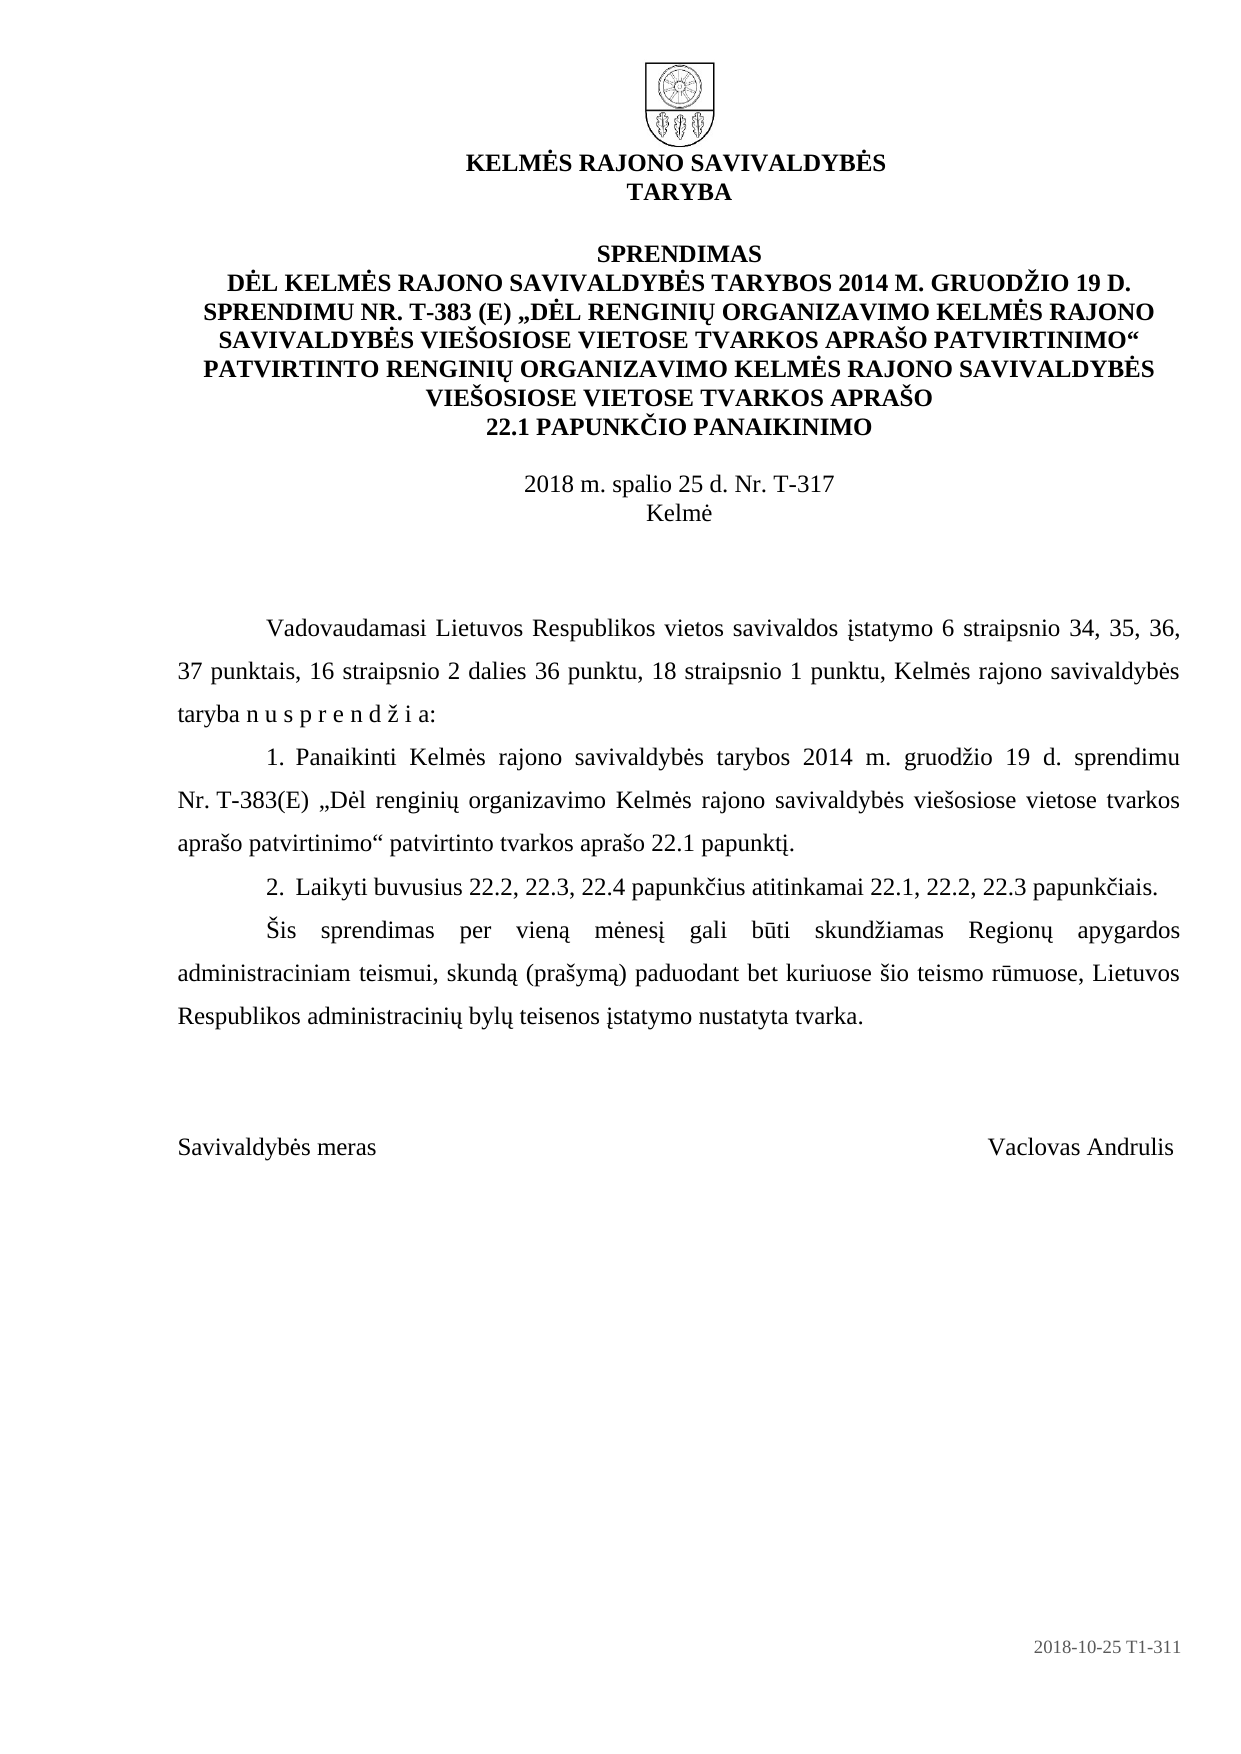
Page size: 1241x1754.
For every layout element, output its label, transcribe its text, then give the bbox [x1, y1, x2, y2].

text 1. Panaikinti Kelmės rajono savivaldybės tarybos 2014 m. gruodžio 19 d. sprendimu Nr. T-383(E) „Dėl renginių organizavimo Kelmės rajono savivaldybės viešosiose vietose tvarkos aprašo patvirtinimo“ patvirtinto tvarkos aprašo 22.1 papunktį. [177, 742, 1181, 857]
text SPRENDIMAS [177, 239, 1181, 268]
text Savivaldybės meras Vaclovas Andrulis [177, 1132, 1181, 1161]
text Vadovaudamasi Lietuvos Respublikos vietos savivaldos įstatymo 6 straipsnio 34, 35, 36, 37 punktais, 16 straipsnio 2 dalies 36 punktu, 18 straipsnio 1 punktu, Kelmės rajono savivaldybės taryba nusprendžia: [177, 613, 1181, 728]
text KELMĖS RAJONO SAVIVALDYBĖS [177, 148, 1181, 177]
text TARYBA [177, 177, 1181, 206]
text DĖL KELMĖS RAJONO SAVIVALDYBĖS TARYBOS 2014 M. GRUODŽIO 19 D. SPRENDIMU NR. T-383 (E) „DĖL RENGINIŲ ORGANIZAVIMO KELMĖS RAJONO SAVIVALDYBĖS VIEŠOSIOSE VIETOSE TVARKOS APRAŠO PATVIRTINIMO“ PATVIRTINTO RENGINIŲ ORGANIZAVIMO KELMĖS RAJONO SAVIVALDYBĖS VIEŠOSIOSE VIETOSE TVARKOS APRAŠO 22.1 PAPUNKČIO PANAIKINIMO [177, 268, 1181, 440]
text 2. Laikyti buvusius 22.2, 22.3, 22.4 papunkčius atitinkamai 22.1, 22.2, 22.3 papunkčiais. [177, 872, 1181, 900]
text Šis sprendimas per vieną mėnesį gali būti skundžiamas Regionų apygardos administraciniam teismui, skundą (prašymą) paduodant bet kuriuose šio teismo rūmuose, Lietuvos Respublikos administracinių bylų teisenos įstatymo nustatyta tvarka. [177, 915, 1181, 1030]
text 2018 m. spalio 25 d. Nr. T-317 [177, 469, 1181, 498]
text Kelmė [177, 498, 1181, 527]
